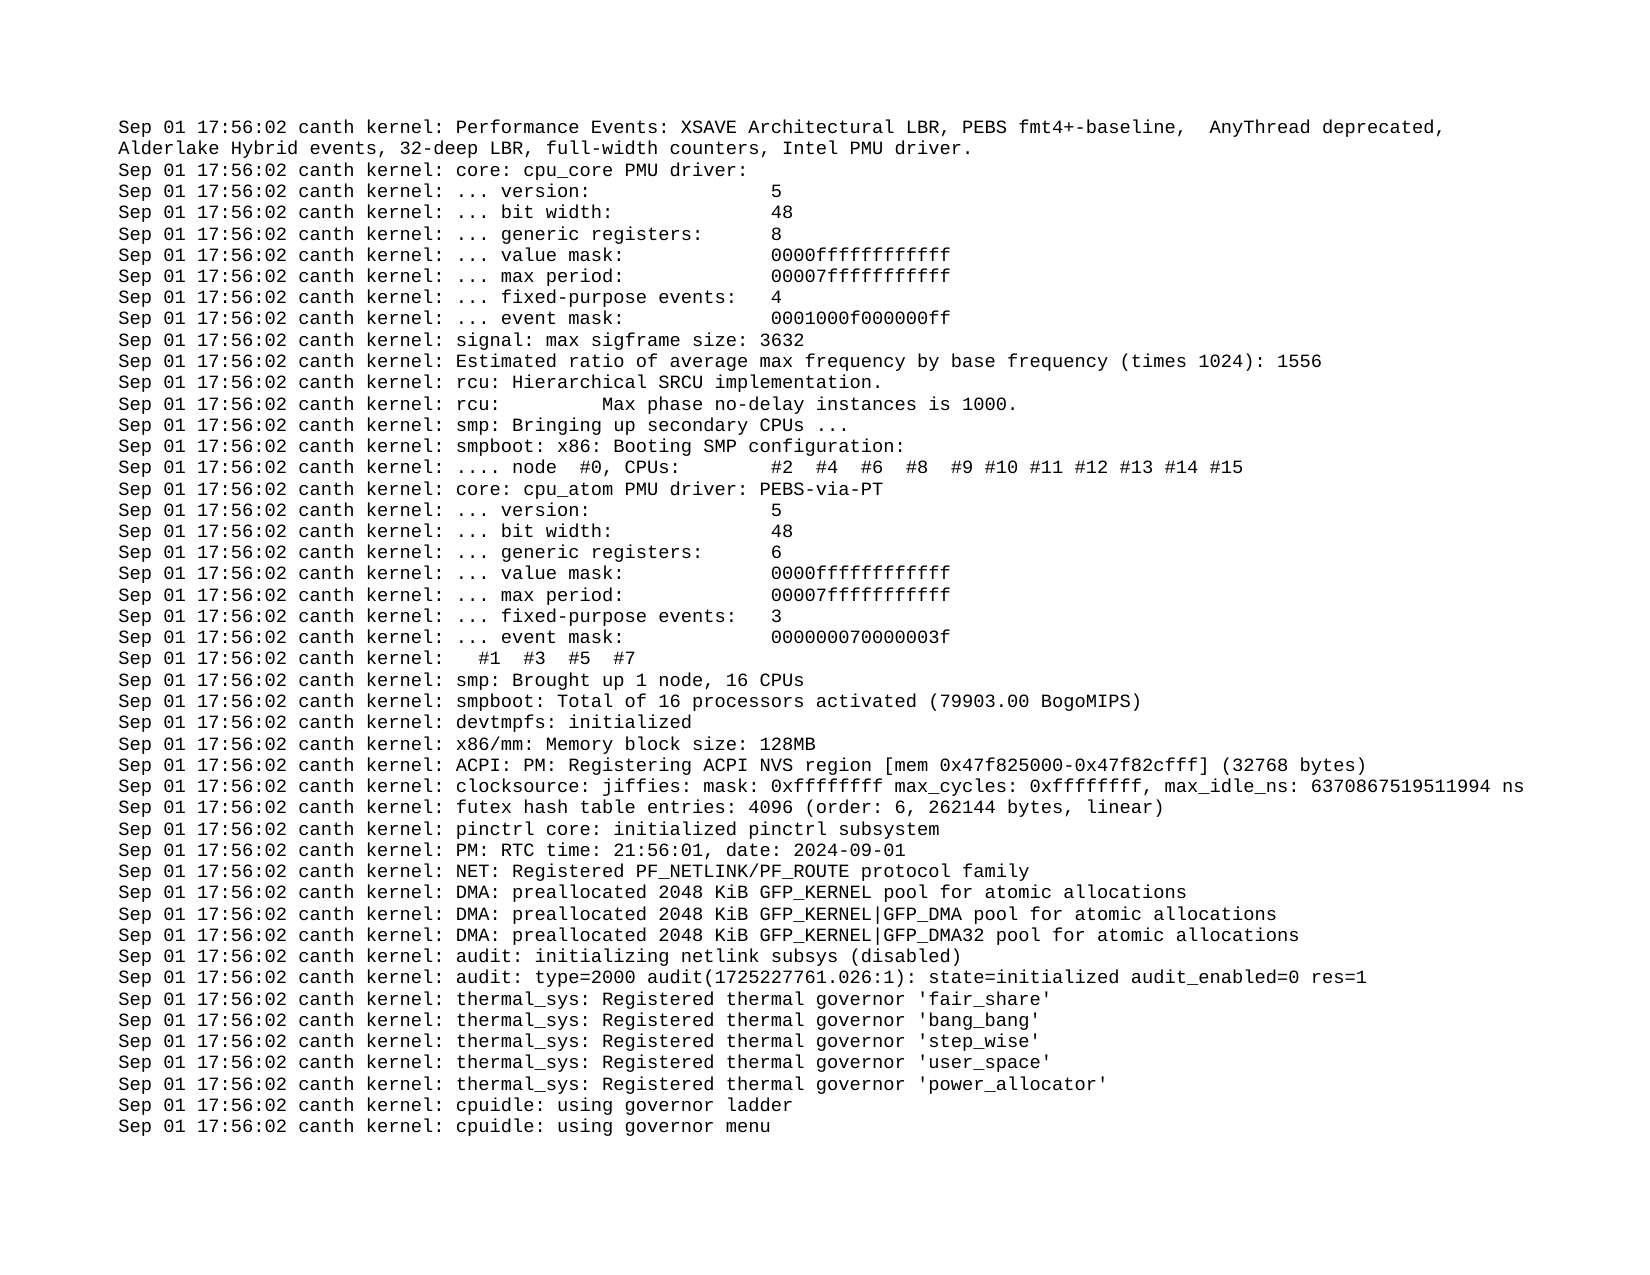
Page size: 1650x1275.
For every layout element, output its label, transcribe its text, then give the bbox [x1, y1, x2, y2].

text Sep 01 17:56:02 canth kernel: smp: Brought up 1 node, 16 CPUs [118, 671, 1532, 692]
text Sep 01 17:56:02 canth kernel: ACPI: PM: Registering ACPI NVS region [mem 0x47f825000-0x47f82cfff] (32768 bytes) [118, 756, 1532, 777]
text Sep 01 17:56:02 canth kernel: ... fixed-purpose events: 3 [118, 607, 1532, 628]
text Sep 01 17:56:02 canth kernel: smp: Bringing up secondary CPUs ... [118, 416, 1532, 437]
text Sep 01 17:56:02 canth kernel: Performance Events: XSAVE Architectural LBR, PEBS fmt4+-baseline, AnyThread deprecated, Alderlake Hybrid events, 32-deep LBR, full-width counters, Intel PMU driver. [118, 118, 1532, 161]
text Sep 01 17:56:02 canth kernel: rcu: Max phase no-delay instances is 1000. [118, 394, 1532, 416]
text Sep 01 17:56:02 canth kernel: ... generic registers: 8 [118, 224, 1532, 246]
text Sep 01 17:56:02 canth kernel: DMA: preallocated 2048 KiB GFP_KERNEL|GFP_DMA32 pool for atomic allocations [118, 926, 1532, 947]
text Sep 01 17:56:02 canth kernel: thermal_sys: Registered thermal governor 'step_wise' [118, 1032, 1532, 1053]
text Sep 01 17:56:02 canth kernel: thermal_sys: Registered thermal governor 'power_allocator' [118, 1074, 1532, 1096]
text Sep 01 17:56:02 canth kernel: smpboot: x86: Booting SMP configuration: [118, 437, 1532, 458]
text Sep 01 17:56:02 canth kernel: cpuidle: using governor menu [118, 1117, 1532, 1138]
text Sep 01 17:56:02 canth kernel: NET: Registered PF_NETLINK/PF_ROUTE protocol family [118, 862, 1532, 883]
text Sep 01 17:56:02 canth kernel: pinctrl core: initialized pinctrl subsystem [118, 819, 1532, 841]
text Sep 01 17:56:02 canth kernel: ... bit width: 48 [118, 522, 1532, 543]
text Sep 01 17:56:02 canth kernel: core: cpu_core PMU driver: [118, 161, 1532, 182]
text Sep 01 17:56:02 canth kernel: ... version: 5 [118, 182, 1532, 203]
text Sep 01 17:56:02 canth kernel: ... generic registers: 6 [118, 543, 1532, 564]
text Sep 01 17:56:02 canth kernel: clocksource: jiffies: mask: 0xffffffff max_cycles: 0xffffffff, max_idle_ns: 6370867519511994 ns [118, 777, 1532, 798]
text Sep 01 17:56:02 canth kernel: ... event mask: 0001000f000000ff [118, 309, 1532, 331]
text Sep 01 17:56:02 canth kernel: DMA: preallocated 2048 KiB GFP_KERNEL pool for atomic allocations [118, 883, 1532, 904]
text Sep 01 17:56:02 canth kernel: cpuidle: using governor ladder [118, 1096, 1532, 1117]
text Sep 01 17:56:02 canth kernel: PM: RTC time: 21:56:01, date: 2024-09-01 [118, 841, 1532, 862]
text Sep 01 17:56:02 canth kernel: ... value mask: 0000ffffffffffff [118, 246, 1532, 267]
text Sep 01 17:56:02 canth kernel: ... bit width: 48 [118, 203, 1532, 224]
text Sep 01 17:56:02 canth kernel: core: cpu_atom PMU driver: PEBS-via-PT [118, 479, 1532, 501]
text Sep 01 17:56:02 canth kernel: futex hash table entries: 4096 (order: 6, 262144 bytes, linear) [118, 798, 1532, 819]
text Sep 01 17:56:02 canth kernel: thermal_sys: Registered thermal governor 'user_space' [118, 1053, 1532, 1074]
text Sep 01 17:56:02 canth kernel: ... value mask: 0000ffffffffffff [118, 564, 1532, 586]
text Sep 01 17:56:02 canth kernel: rcu: Hierarchical SRCU implementation. [118, 373, 1532, 394]
text Sep 01 17:56:02 canth kernel: ... event mask: 000000070000003f [118, 628, 1532, 649]
text Sep 01 17:56:02 canth kernel: audit: initializing netlink subsys (disabled) [118, 947, 1532, 968]
text Sep 01 17:56:02 canth kernel: x86/mm: Memory block size: 128MB [118, 734, 1532, 756]
text Sep 01 17:56:02 canth kernel: ... max period: 00007fffffffffff [118, 586, 1532, 607]
text Sep 01 17:56:02 canth kernel: thermal_sys: Registered thermal governor 'bang_bang' [118, 1011, 1532, 1032]
text Sep 01 17:56:02 canth kernel: ... version: 5 [118, 501, 1532, 522]
text Sep 01 17:56:02 canth kernel: signal: max sigframe size: 3632 [118, 331, 1532, 352]
text Sep 01 17:56:02 canth kernel: #1 #3 #5 #7 [118, 649, 1532, 671]
text Sep 01 17:56:02 canth kernel: devtmpfs: initialized [118, 713, 1532, 734]
text Sep 01 17:56:02 canth kernel: thermal_sys: Registered thermal governor 'fair_share' [118, 989, 1532, 1011]
text Sep 01 17:56:02 canth kernel: ... max period: 00007fffffffffff [118, 267, 1532, 288]
text Sep 01 17:56:02 canth kernel: smpboot: Total of 16 processors activated (79903.00 BogoMIPS) [118, 692, 1532, 713]
text Sep 01 17:56:02 canth kernel: .... node #0, CPUs: #2 #4 #6 #8 #9 #10 #11 #12 #13 #14 #15 [118, 458, 1532, 479]
text Sep 01 17:56:02 canth kernel: ... fixed-purpose events: 4 [118, 288, 1532, 309]
text Sep 01 17:56:02 canth kernel: Estimated ratio of average max frequency by base frequency (times 1024): 1556 [118, 352, 1532, 373]
text Sep 01 17:56:02 canth kernel: audit: type=2000 audit(1725227761.026:1): state=initialized audit_enabled=0 res=1 [118, 968, 1532, 989]
text Sep 01 17:56:02 canth kernel: DMA: preallocated 2048 KiB GFP_KERNEL|GFP_DMA pool for atomic allocations [118, 904, 1532, 926]
